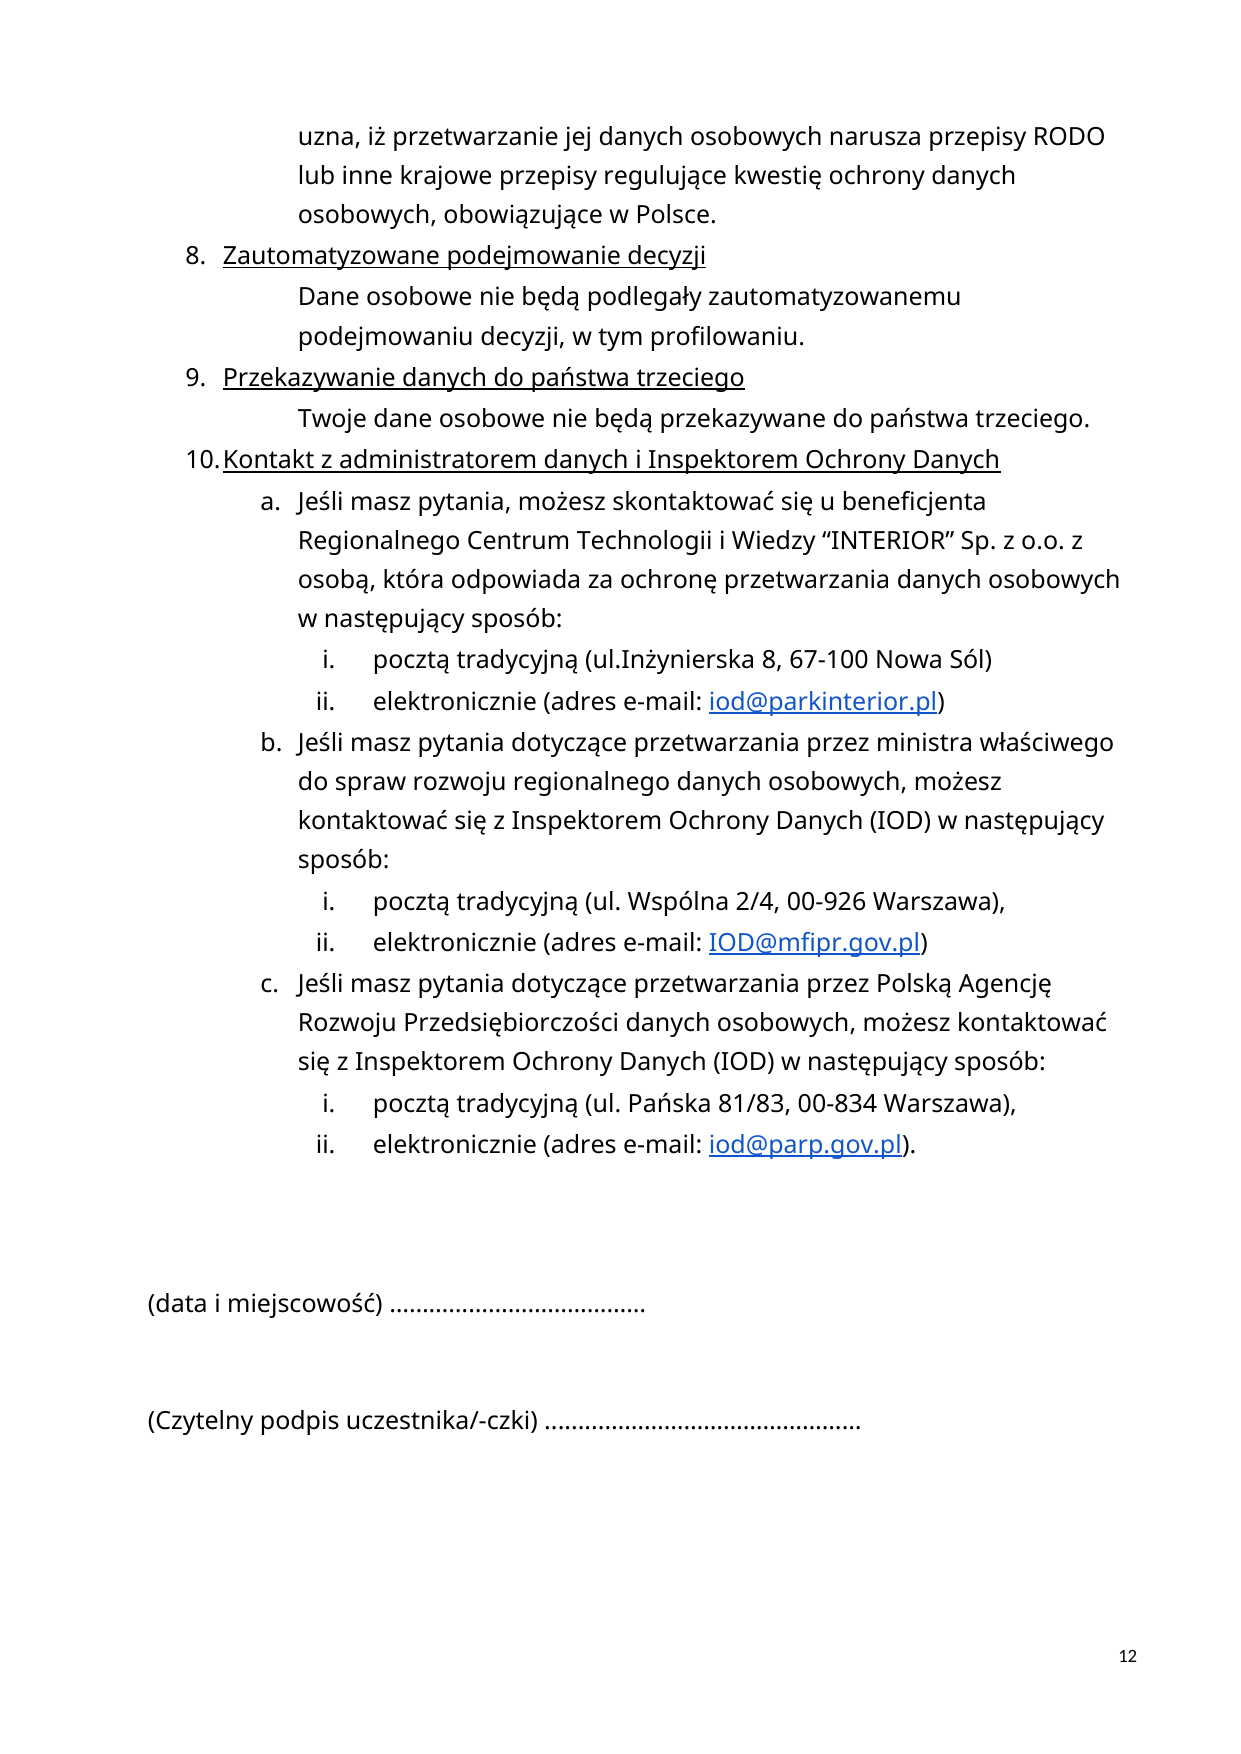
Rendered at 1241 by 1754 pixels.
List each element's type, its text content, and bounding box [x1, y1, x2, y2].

text Dane osobowe nie będą podlegały zautomatyzowanemu podejmowaniu decyzji, w tym profilowaniu. [298, 279, 1137, 352]
text (Czytelny podpis uczestnika/-czki) .........………………………………… [148, 1403, 1137, 1437]
list elektronicznie (adres e-mail: iod@parkinterior.pl) [335, 683, 1137, 717]
text (data i miejscowość) ………………………………… [148, 1285, 1137, 1319]
list pocztą tradycyjną (ul.Inżynierska 8, 67-100 Nowa Sól) [335, 642, 1137, 676]
text Twoje dane osobowe nie będą przekazywane do państwa trzeciego. [298, 401, 1137, 435]
list elektronicznie (adres e-mail: IOD@mfipr.gov.pl) [335, 924, 1137, 958]
list pocztą tradycyjną (ul. Pańska 81/83, 00-834 Warszawa), [335, 1085, 1137, 1119]
list elektronicznie (adres e-mail: iod@parp.gov.pl). [335, 1126, 1137, 1161]
list Jeśli masz pytania, możesz skontaktować się u beneficjenta Regionalnego Centrum Technologii i Wiedzy “INTERIOR” Sp. z o.o. z osobą, która odpowiada za ochronę przetwarzania danych osobowych w następujący sposób: [260, 483, 1137, 635]
list Jeśli masz pytania dotyczące przetwarzania przez ministra właściwego do spraw rozwoju regionalnego danych osobowych, możesz kontaktować się z Inspektorem Ochrony Danych (IOD) w następujący sposób: [260, 724, 1137, 876]
list Jeśli masz pytania dotyczące przetwarzania przez Polską Agencję Rozwoju Przedsiębiorczości danych osobowych, możesz kontaktować się z Inspektorem Ochrony Danych (IOD) w następujący sposób: [260, 966, 1137, 1078]
list uzna, iż przetwarzanie jej danych osobowych narusza przepisy RODO lub inne krajowe przepisy regulujące kwestię ochrony danych osobowych, obowiązujące w Polsce. [260, 118, 1137, 231]
list pocztą tradycyjną (ul. Wspólna 2/4, 00-926 Warszawa), [335, 883, 1137, 917]
list Przekazywanie danych do państwa trzeciego [185, 359, 1137, 393]
list Zautomatyzowane podejmowanie decyzji [185, 238, 1137, 272]
list Kontakt z administratorem danych i Inspektorem Ochrony Danych [185, 442, 1137, 476]
